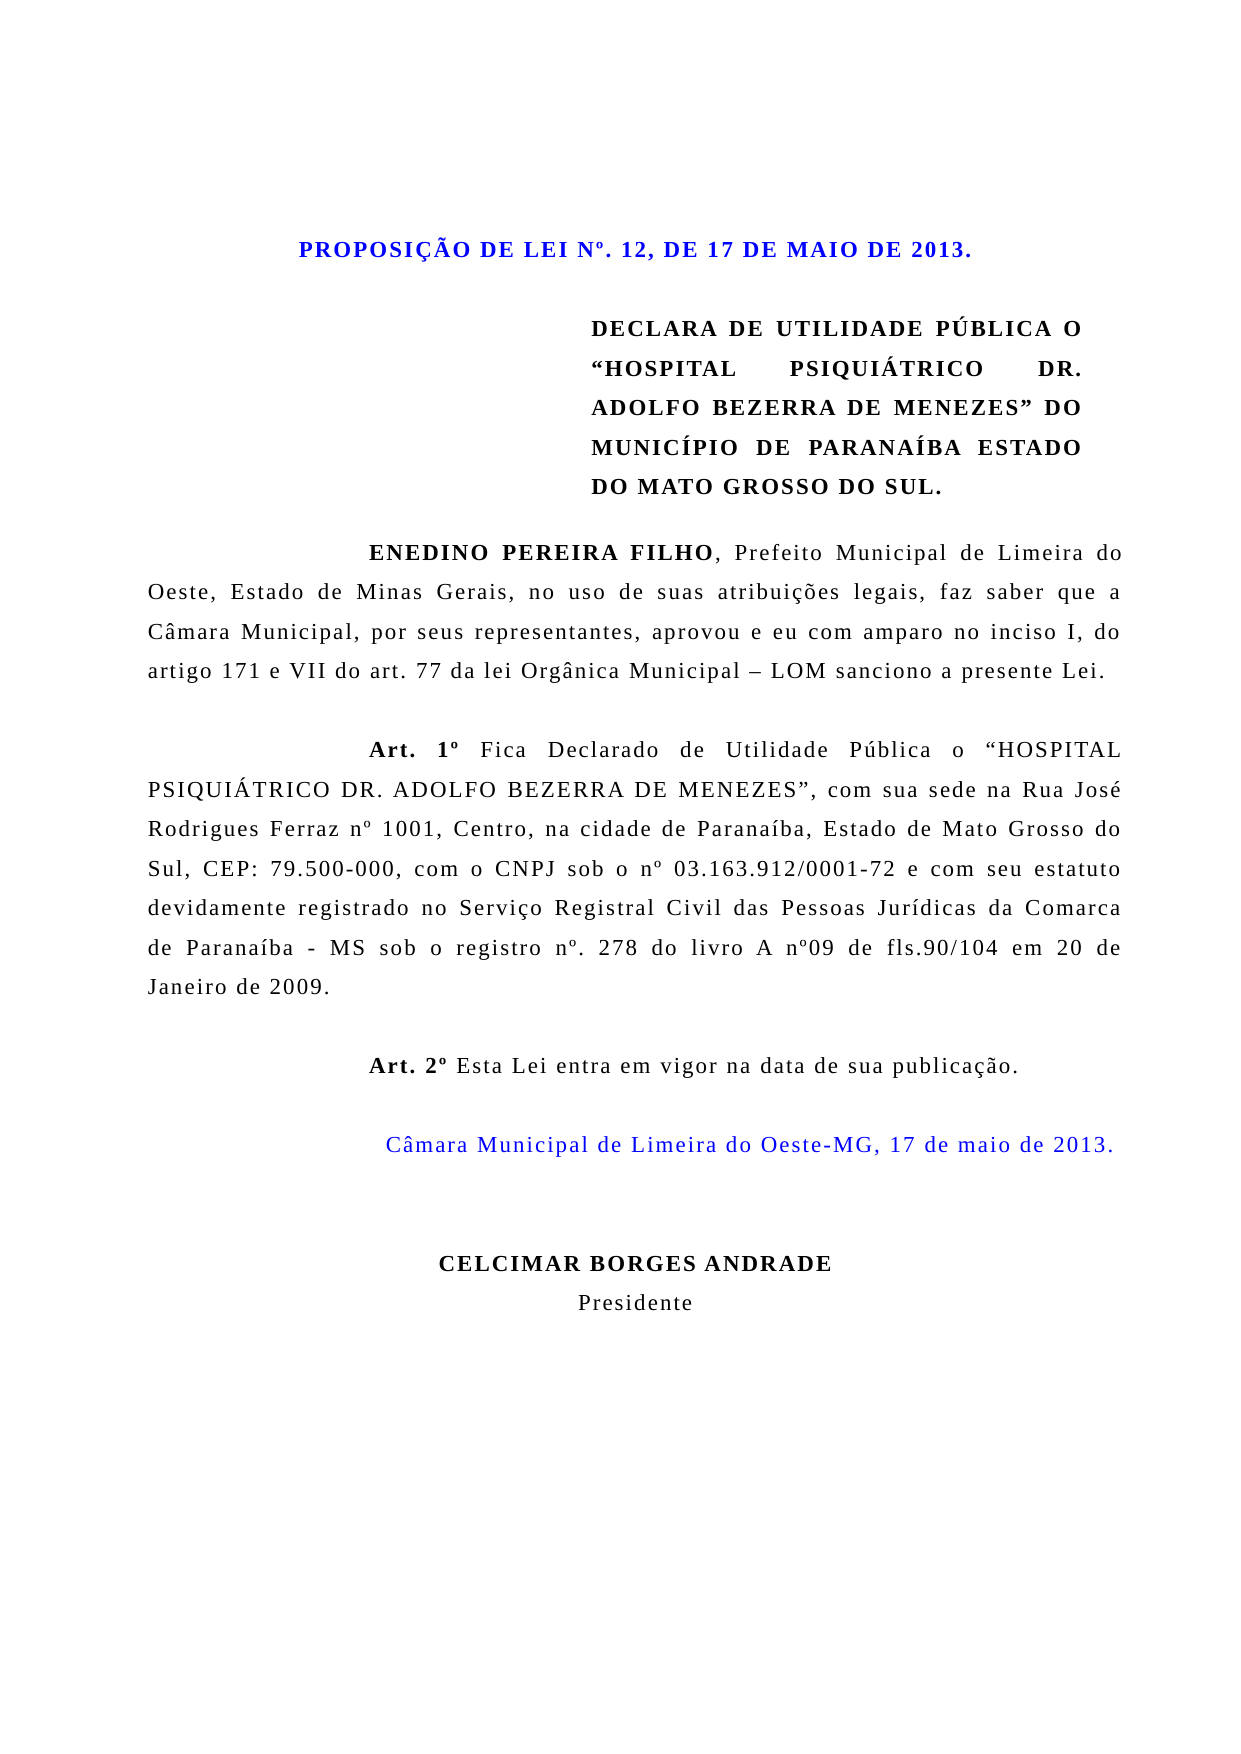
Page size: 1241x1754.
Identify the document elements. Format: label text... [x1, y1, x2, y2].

table_header [148, 315, 580, 499]
text Presidente [148, 1289, 1122, 1315]
text ENEDINO PEREIRA FILHO, Prefeito Municipal de Limeira do Oeste, Estado de Minas Gerais, no uso de suas atribuições legais, faz saber que a Câmara Municipal, por seus representantes, aprovou e eu com amparo no inciso I, do artigo 171 e VII do art. 77 da lei Orgânica Municipal – LOM sanciono a presente Lei. [148, 539, 1122, 684]
text Câmara Municipal de Limeira do Oeste-MG, 17 de maio de 2013. [148, 1131, 1122, 1157]
text Art. 2º Esta Lei entra em vigor na data de sua publicação. [295, 1052, 1122, 1078]
text PROPOSIÇÃO DE LEI Nº. 12, DE 17 DE MAIO DE 2013. [148, 236, 1122, 263]
subtitle CELCIMAR BORGES ANDRADE [148, 1249, 1122, 1276]
text Art. 1º Fica Declarado de Utilidade Pública o “HOSPITAL PSIQUIÁTRICO DR. ADOLFO BEZERRA DE MENEZES”, com sua sede na Rua José Rodrigues Ferraz nº 1001, Centro, na cidade de Paranaíba, Estado de Mato Grosso do Sul, CEP: 79.500-000, com o CNPJ sob o nº 03.163.912/0001-72 e com seu estatuto devidamente registrado no Serviço Registral Civil das Pessoas Jurídicas da Comarca de Paranaíba - MS sob o registro nº. 278 do livro A nº09 de fls.90/104 em 20 de Janeiro de 2009. [148, 736, 1122, 999]
table_header DECLARA DE UTILIDADE PÚBLICA O “HOSPITAL PSIQUIÁTRICO DR. ADOLFO BEZERRA DE MENEZES” DO MUNICÍPIO DE PARANAÍBA ESTADO DO MATO GROSSO DO SUL. [580, 315, 1093, 499]
